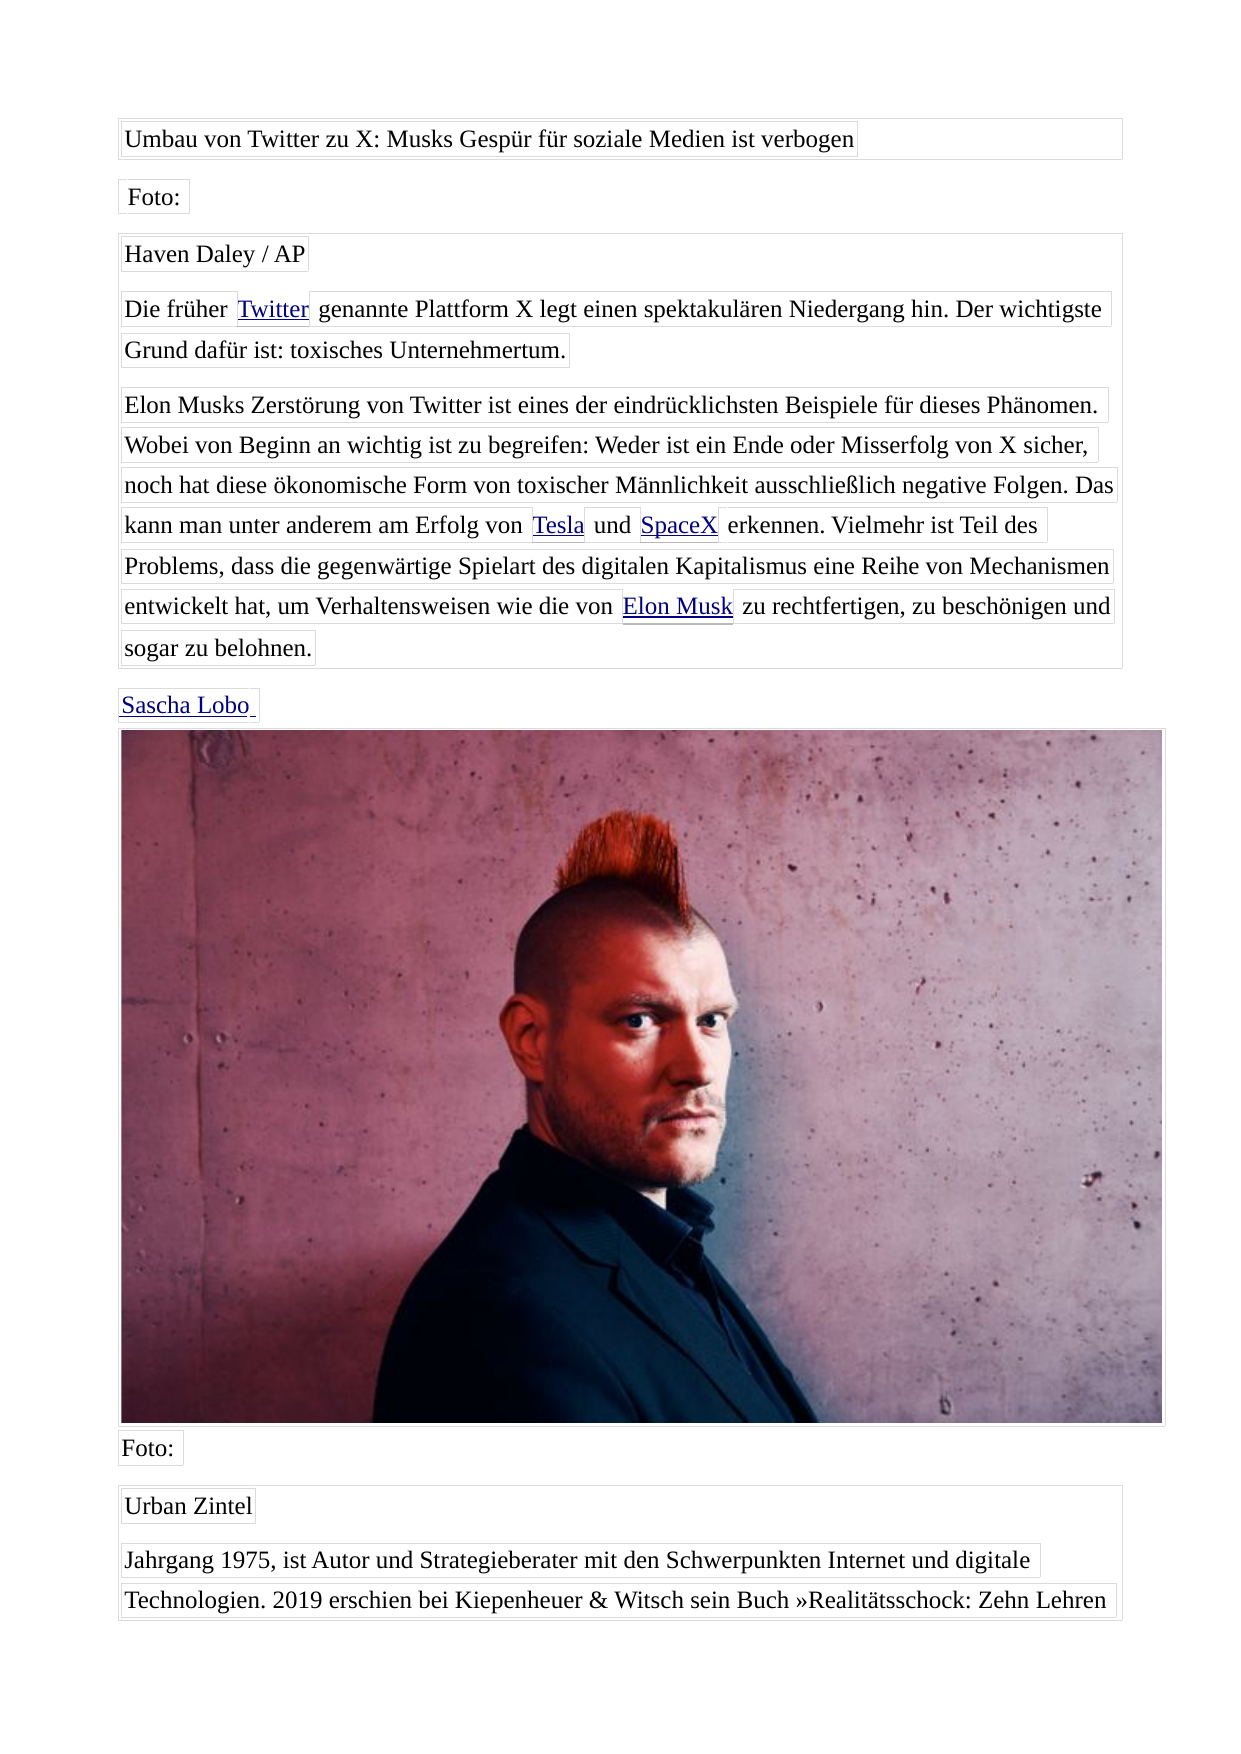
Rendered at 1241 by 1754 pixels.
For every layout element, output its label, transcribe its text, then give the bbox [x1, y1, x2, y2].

picture [121, 730, 1162, 1423]
text Foto: [119, 1431, 183, 1465]
text Foto: [119, 180, 189, 213]
text Jahrgang 1975, ist Autor und Strategieberater mit den Schwerpunkten Internet und digitale Technologien. 2019 erschien bei Kiepenheuer & Witsch sein Buch »Realitätsschock: Zehn Lehren [119, 1539, 1122, 1620]
text Haven Daley / AP [119, 234, 1122, 271]
text Umbau von Twitter zu X: Musks Gespür für soziale Medien ist verbogen [119, 119, 1122, 159]
text Sascha Lobo [119, 689, 259, 722]
text Elon Musks Zerstörung von Twitter ist eines der eindrücklichsten Beispiele für dieses Phänomen. Wobei von Beginn an wichtig ist zu begreifen: Weder ist ein Ende oder Misserfolg von X sicher, noch hat diese ökonomische Form von toxischer Männlichkeit ausschließlich negative Folgen. Das kann man unter anderem am Erfolg von Tesla und SpaceX erkennen. Vielmehr ist Teil des Problems, dass die gegenwärtige Spielart des digitalen Kapitalismus eine Reihe von Mechanismen entwickelt hat, um Verhaltensweisen wie die von Elon Musk zu rechtfertigen, zu beschönigen und sogar zu belohnen. [119, 384, 1122, 668]
text [260, 687, 1122, 722]
text [190, 179, 1122, 213]
text Die früher Twitter genannte Plattform X legt einen spektakulären Niedergang hin. Der wichtigste Grund dafür ist: toxisches Unternehmertum. [119, 288, 1122, 367]
text Urban Zintel [119, 1486, 1122, 1523]
text [184, 1430, 1122, 1465]
